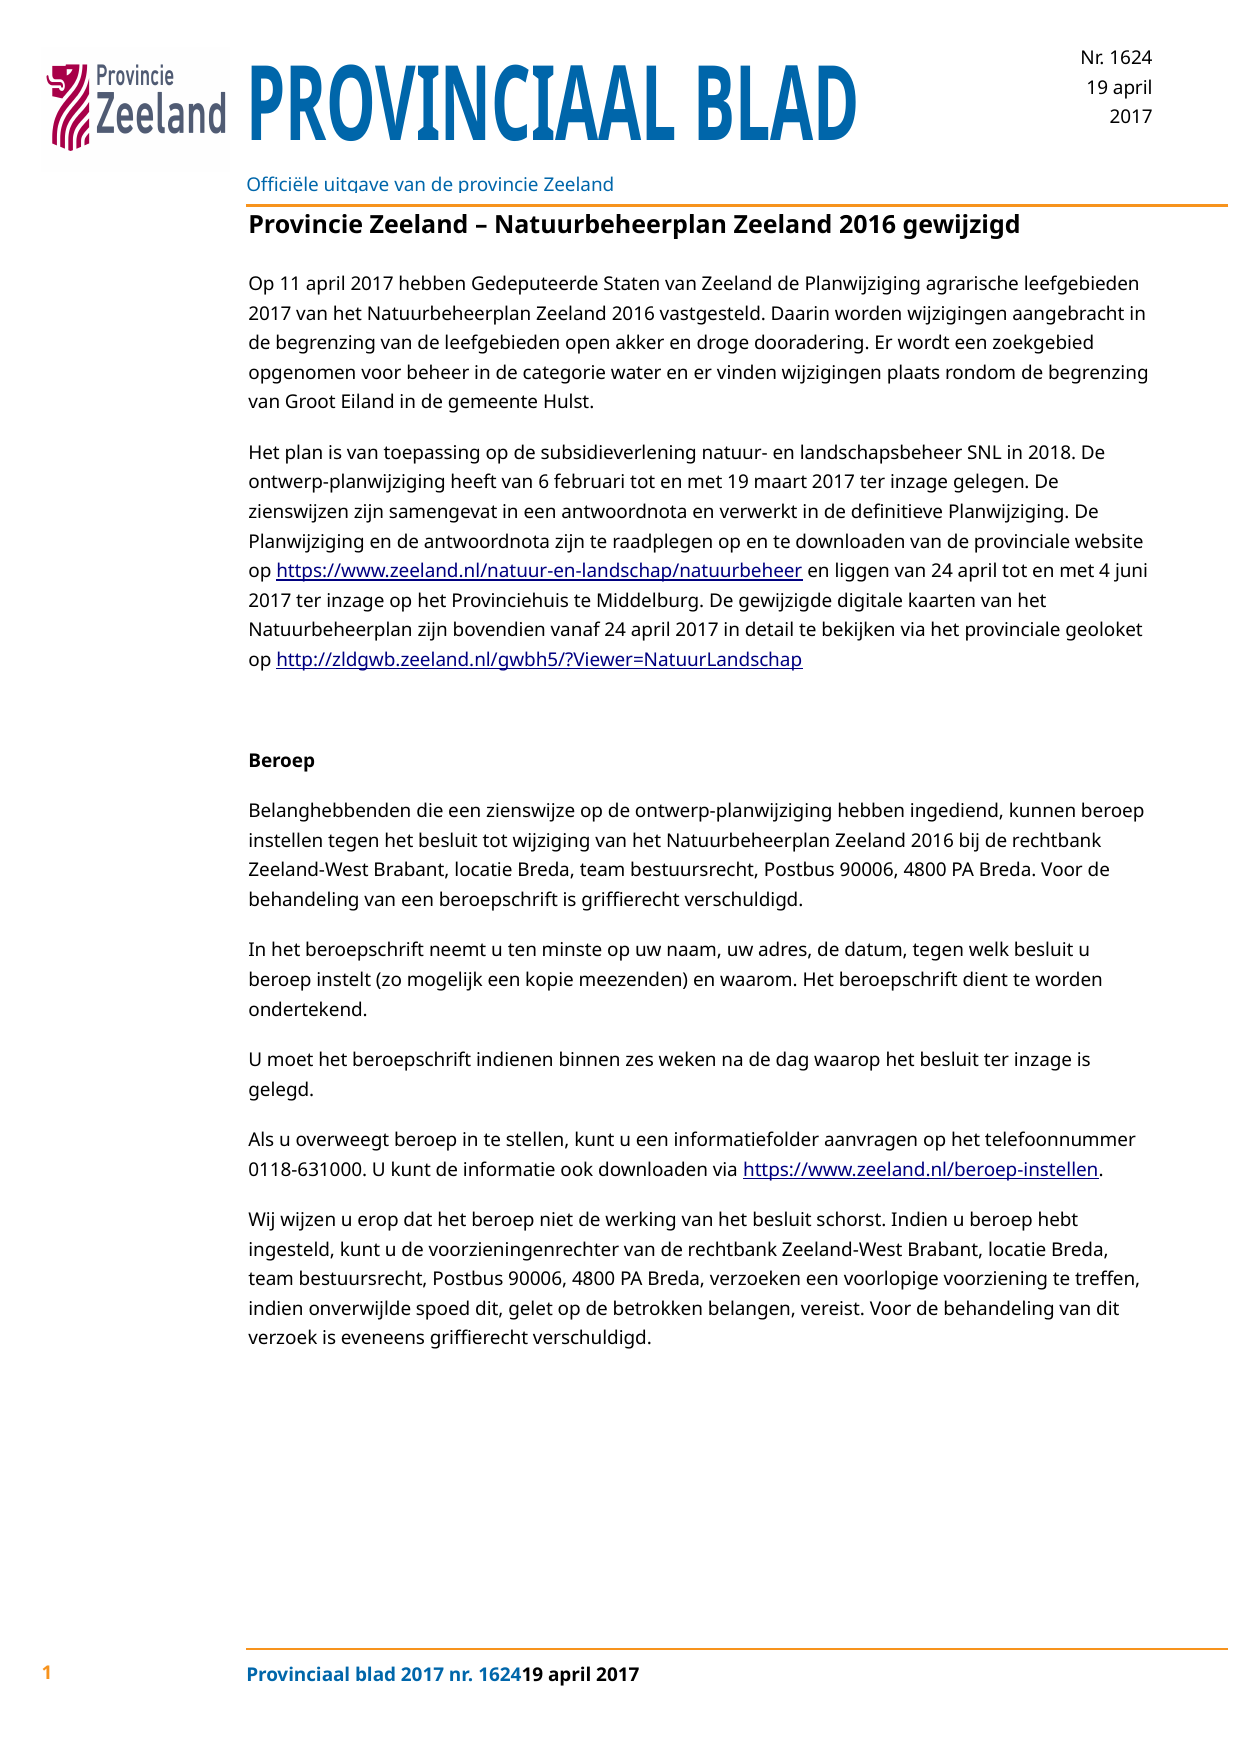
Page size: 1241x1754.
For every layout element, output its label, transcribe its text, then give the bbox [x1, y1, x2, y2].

text Beroep [248, 747, 1152, 773]
text In het beroepschrift neemt u ten minste op uw naam, uw adres, de datum, tegen welk besluit u beroep instelt (zo mogelijk een kopie meezenden) en waarom. Het beroepschrift dient te worden ondertekend. [248, 937, 1152, 1021]
text Belanghebbenden die een zienswijze op de ontwerp-planwijziging hebben ingediend, kunnen beroep instellen tegen het besluit tot wijziging van het Natuurbeheerplan Zeeland 2016 bij de rechtbank Zeeland-West Brabant, locatie Breda, team bestuursrecht, Postbus 90006, 4800 PA Breda. Voor de behandeling van een beroepschrift is griffierecht verschuldigd. [248, 797, 1152, 912]
text Wij wijzen u erop dat het beroep niet de werking van het besluit schorst. Indien u beroep hebt ingesteld, kunt u de voorzieningenrechter van de rechtbank Zeeland-West Brabant, locatie Breda, team bestuursrecht, Postbus 90006, 4800 PA Breda, verzoeken een voorlopige voorziening te treffen, indien onverwijlde spoed dit, gelet op de betrokken belangen, vereist. Voor de behandeling van dit verzoek is eveneens griffierecht verschuldigd. [248, 1206, 1152, 1350]
picture [41, 47, 231, 172]
text Als u overweegt beroep in te stellen, kunt u een informatiefolder aanvragen op het telefoonnummer 0118-631000. U kunt de informatie ook downloaden via https://www.zeeland.nl/beroep-instellen. [248, 1126, 1152, 1181]
text U moet het beroepschrift indienen binnen zes weken na de dag waarop het besluit ter inzage is gelegd. [248, 1046, 1152, 1101]
text Op 11 april 2017 hebben Gedeputeerde Staten van Zeeland de Planwijziging agrarische leefgebieden 2017 van het Natuurbeheerplan Zeeland 2016 vastgesteld. Daarin worden wijzigingen aangebracht in de begrenzing van de leefgebieden open akker en droge dooradering. Er wordt een zoekgebied opgenomen voor beheer in de categorie water en er vinden wijzigingen plaats rondom de begrenzing van Groot Eiland in de gemeente Hulst. [248, 270, 1152, 414]
text Provincie Zeeland – Natuurbeheerplan Zeeland 2016 gewijzigd [248, 207, 1152, 241]
text Het plan is van toepassing op de subsidieverlening natuur- en landschapsbeheer SNL in 2018. De ontwerp-planwijziging heeft van 6 februari tot en met 19 maart 2017 ter inzage gelegen. De zienswijzen zijn samengevat in een antwoordnota en verwerkt in de definitieve Planwijziging. De Planwijziging en de antwoordnota zijn te raadplegen op en te downloaden van de provinciale website op https://www.zeeland.nl/natuur-en-landschap/natuurbeheer en liggen van 24 april tot en met 4 juni 2017 ter inzage op het Provinciehuis te Middelburg. De gewijzigde digitale kaarten van het Natuurbeheerplan zijn bovendien vanaf 24 april 2017 in detail te bekijken via het provinciale geoloket op http://zldgwb.zeeland.nl/gwbh5/?Viewer=NatuurLandschap [248, 439, 1152, 672]
